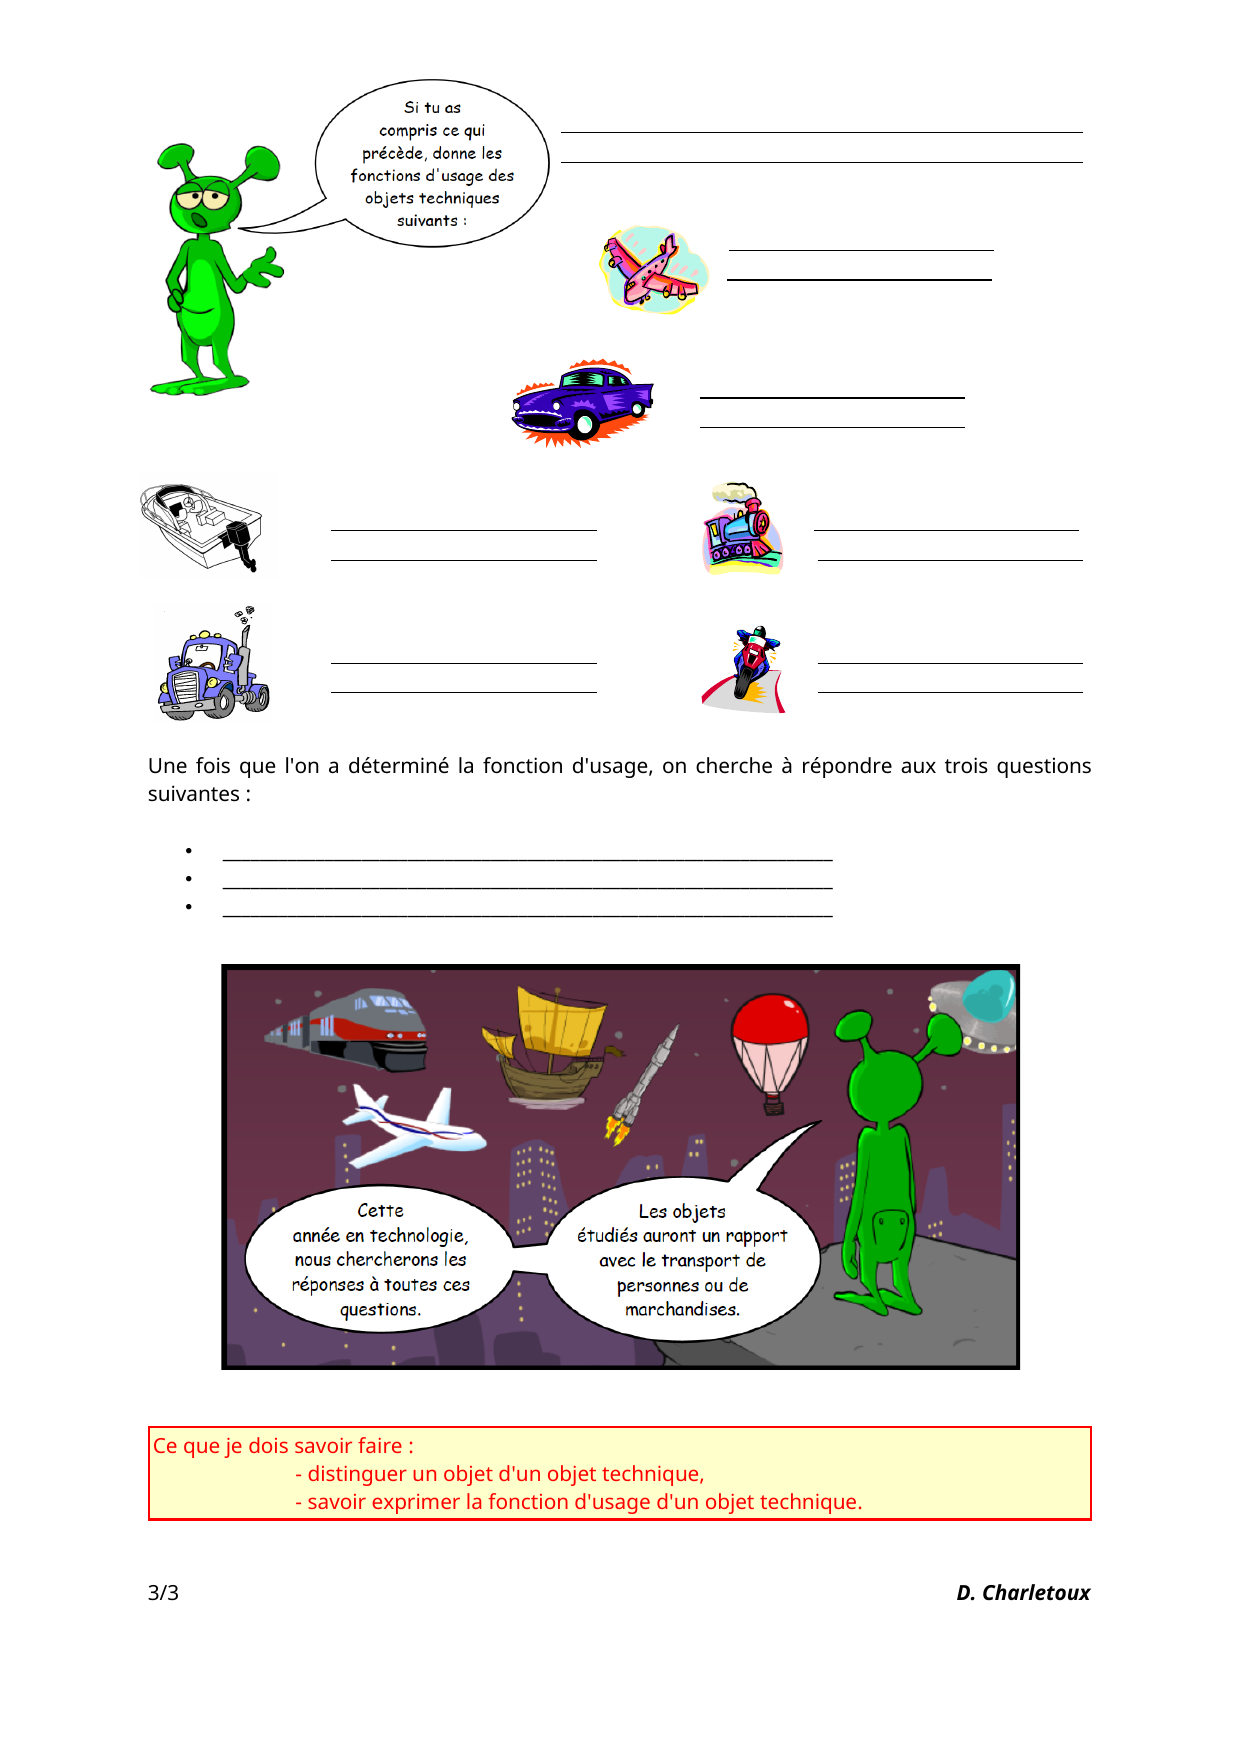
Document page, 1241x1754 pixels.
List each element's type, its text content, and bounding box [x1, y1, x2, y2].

text Une fois que l'on a déterminé la fonction d'usage, on cherche à répondre aux trois questions suivantes : [148, 751, 1092, 808]
list __________________________________________________________________ [185, 892, 1092, 921]
picture [221, 964, 1021, 1370]
picture [147, 75, 552, 398]
picture [512, 359, 552, 398]
picture [139, 471, 279, 579]
text - distinguer un objet d'un objet technique, [150, 1454, 1090, 1482]
list __________________________________________________________________ [185, 864, 1092, 892]
list __________________________________________________________________ [185, 836, 1092, 864]
picture [154, 603, 273, 723]
text Ce que je dois savoir faire : [150, 1428, 1090, 1454]
text - savoir exprimer la fonction d'usage d'un objet technique. [150, 1482, 1090, 1518]
